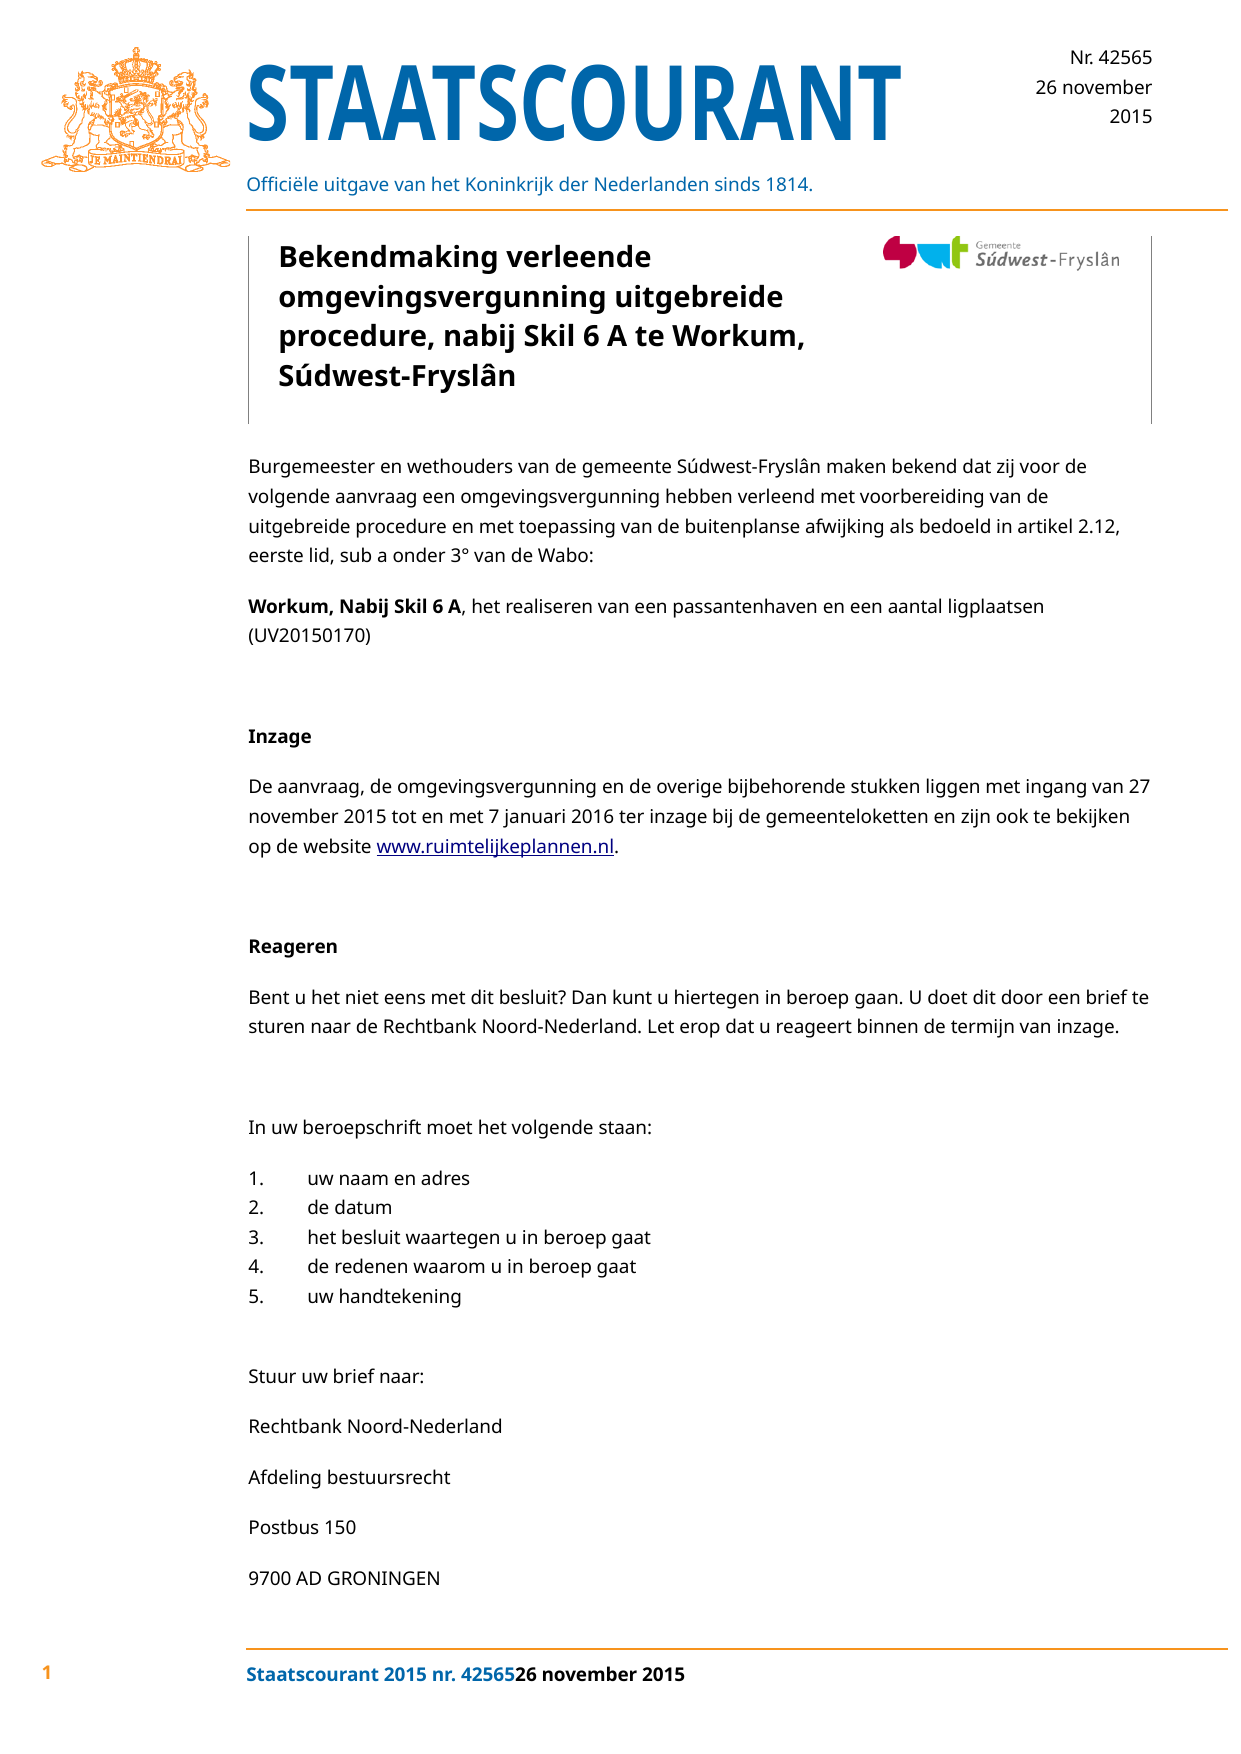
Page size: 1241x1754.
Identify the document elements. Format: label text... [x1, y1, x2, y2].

picture [41, 47, 231, 172]
text Burgemeester en wethouders van de gemeente Súdwest-Fryslân maken bekend dat zij voor de volgende aanvraag een omgevingsvergunning hebben verleend met voorbereiding van de uitgebreide procedure en met toepassing van de buitenplanse afwijking als bedoeld in artikel 2.12, eerste lid, sub a onder 3° van de Wabo: [248, 454, 1152, 568]
list uw handtekening [248, 1283, 1152, 1309]
text Postbus 150 [248, 1514, 1152, 1540]
text Bent u het niet eens met dit besluit? Dan kunt u hiertegen in beroep gaan. U doet dit door een brief te sturen naar de Rechtbank Noord-Nederland. Let erop dat u reageert binnen de termijn van inzage. [248, 984, 1152, 1039]
text 9700 AD GRONINGEN [248, 1565, 1152, 1591]
list de redenen waarom u in beroep gaat [248, 1254, 1152, 1279]
table_header Bekendmaking verleende omgevingsvergunning uitgebreide procedure, nabij Skil 6 A te Workum, Súdwest-Fryslân [249, 236, 850, 424]
text Inzage [248, 723, 1152, 749]
text Rechtbank Noord-Nederland [248, 1414, 1152, 1439]
picture [882, 236, 1119, 272]
text Afdeling bestuursrecht [248, 1464, 1152, 1490]
text Stuur uw brief naar: [248, 1363, 1152, 1389]
text Workum, Nabij Skil 6 A, het realiseren van een passantenhaven en een aantal ligplaatsen (UV20150170) [248, 593, 1152, 648]
text Reageren [248, 934, 1152, 959]
text De aanvraag, de omgevingsvergunning en de overige bijbehorende stukken liggen met ingang van 27 november 2015 tot en met 7 januari 2016 ter inzage bij de gemeenteloketten en zijn ook te bekijken op de website www.ruimtelijkeplannen.nl. [248, 774, 1152, 858]
list uw naam en adres [248, 1165, 1152, 1191]
list het besluit waartegen u in beroep gaat [248, 1224, 1152, 1250]
text In uw beroepschrift moet het volgende staan: [248, 1114, 1152, 1140]
table_header [850, 236, 1151, 424]
list de datum [248, 1194, 1152, 1220]
